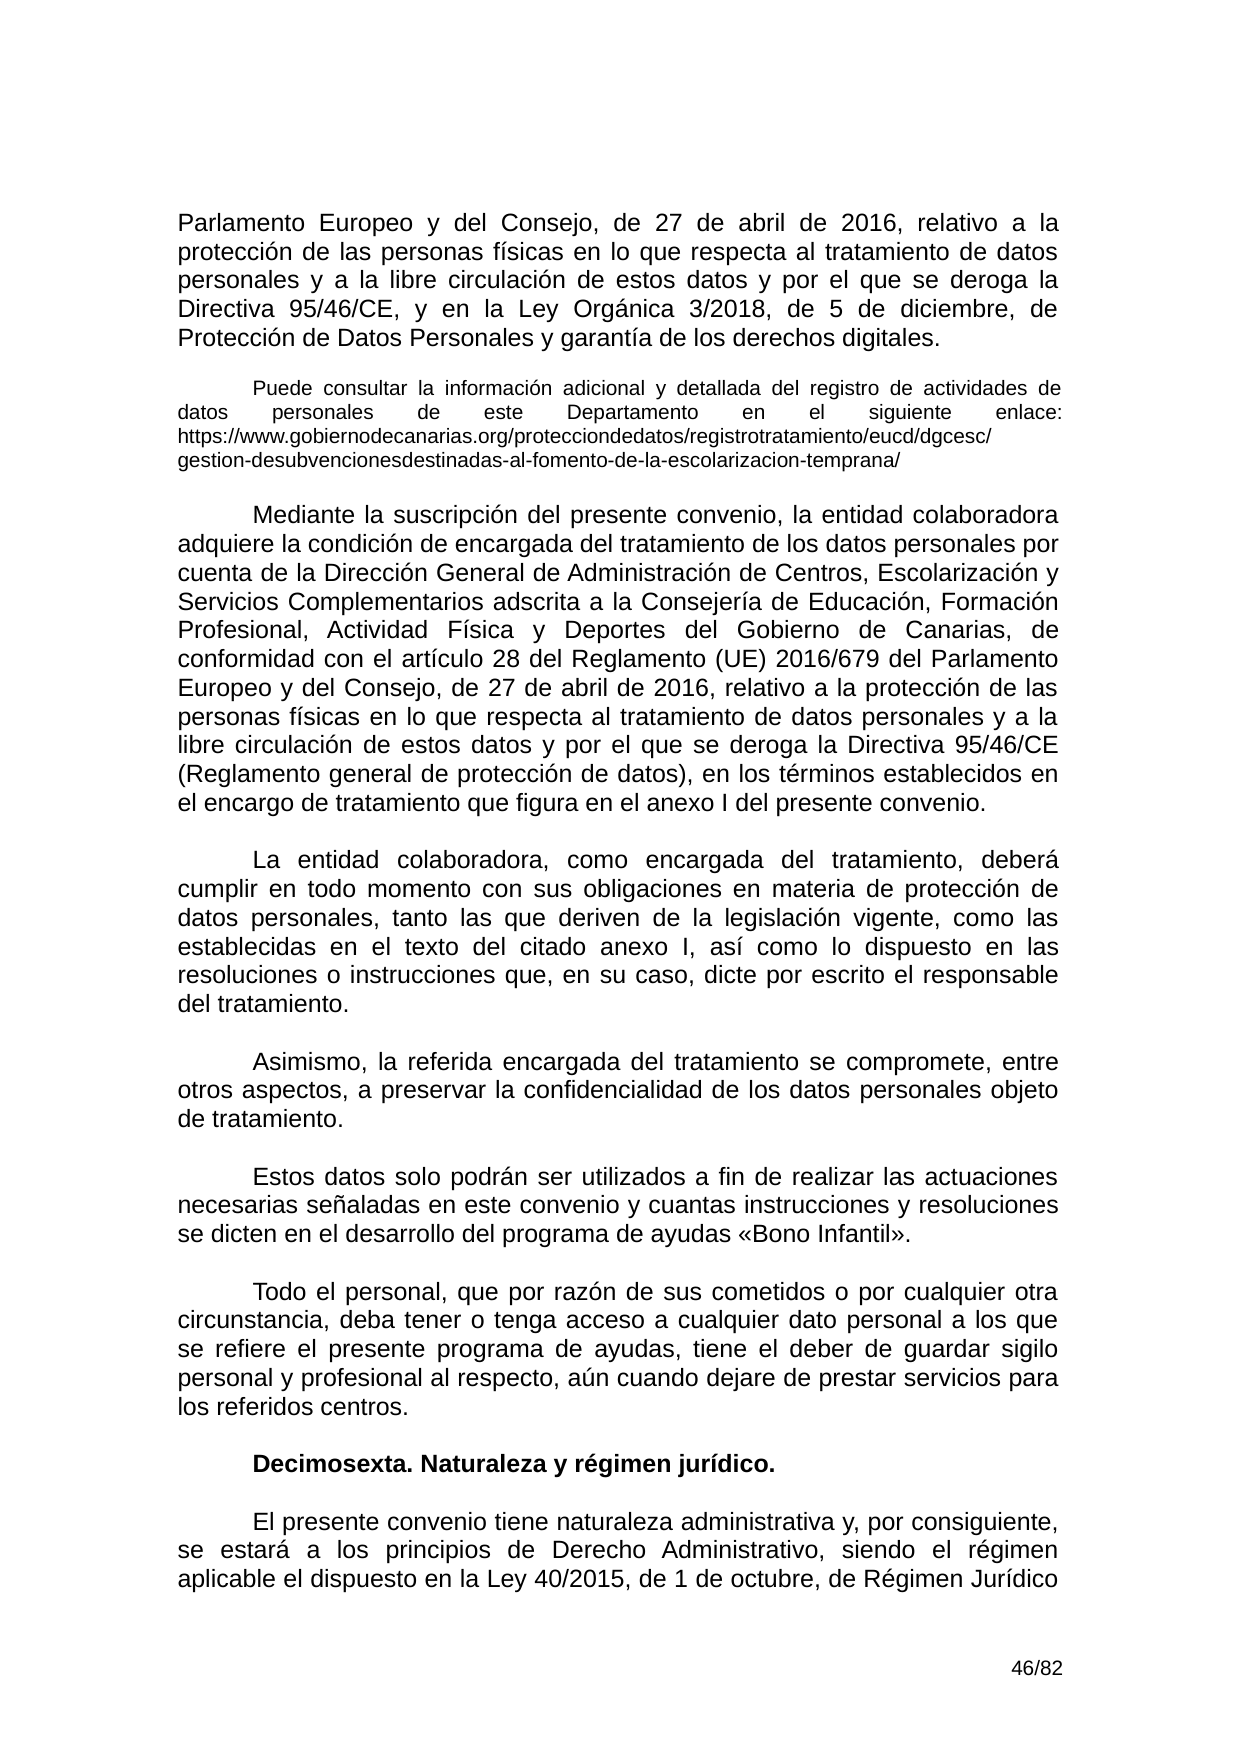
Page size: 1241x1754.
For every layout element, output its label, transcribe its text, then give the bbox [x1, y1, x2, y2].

text Todo el personal, que por razón de sus cometidos o por cualquier otra circunstancia, deba tener o tenga acceso a cualquier dato personal a los que se refiere el presente programa de ayudas, tiene el deber de guardar sigilo personal y profesional al respecto, aún cuando dejare de prestar servicios para los referidos centros. [177, 1276, 1060, 1420]
text Estos datos solo podrán ser utilizados a fin de realizar las actuaciones necesarias señaladas en este convenio y cuantas instrucciones y resoluciones se dicten en el desarrollo del programa de ayudas «Bono Infantil». [177, 1161, 1060, 1248]
text Puede consultar la información adicional y detallada del registro de actividades de datos personales de este Departamento en el siguiente enlace: https://www.gobiernodecanarias.org/protecciondedatos/registrotratamiento/eucd/dgcesc/gestion-desubvencionesdestinadas-al-fomento-de-la-escolarizacion-temprana/ [177, 376, 1063, 471]
text Asimismo, la referida encargada del tratamiento se compromete, entre otros aspectos, a preservar la confidencialidad de los datos personales objeto de tratamiento. [177, 1046, 1060, 1133]
text Decimosexta. Naturaleza y régimen jurídico. [177, 1449, 1060, 1478]
text Mediante la suscripción del presente convenio, la entidad colaboradora adquiere la condición de encargada del tratamiento de los datos personales por cuenta de la Dirección General de Administración de Centros, Escolarización y Servicios Complementarios adscrita a la Consejería de Educación, Formación Profesional, Actividad Física y Deportes del Gobierno de Canarias, de conformidad con el artículo 28 del Reglamento (UE) 2016/679 del Parlamento Europeo y del Consejo, de 27 de abril de 2016, relativo a la protección de las personas físicas en lo que respecta al tratamiento de datos personales y a la libre circulación de estos datos y por el que se deroga la Directiva 95/46/CE (Reglamento general de protección de datos), en los términos establecidos en el encargo de tratamiento que figura en el anexo I del presente convenio. [177, 500, 1060, 816]
text La entidad colaboradora, como encargada del tratamiento, deberá cumplir en todo momento con sus obligaciones en materia de protección de datos personales, tanto las que deriven de la legislación vigente, como las establecidas en el texto del citado anexo I, así como lo dispuesto en las resoluciones o instrucciones que, en su caso, dicte por escrito el responsable del tratamiento. [177, 845, 1060, 1018]
text Parlamento Europeo y del Consejo, de 27 de abril de 2016, relativo a la protección de las personas físicas en lo que respecta al tratamiento de datos personales y a la libre circulación de estos datos y por el que se deroga la Directiva 95/46/CE, y en la Ley Orgánica 3/2018, de 5 de diciembre, de Protección de Datos Personales y garantía de los derechos digitales. [177, 208, 1060, 352]
text El presente convenio tiene naturaleza administrativa y, por consiguiente, se estará a los principios de Derecho Administrativo, siendo el régimen aplicable el dispuesto en la Ley 40/2015, de 1 de octubre, de Régimen Jurídico [177, 1506, 1060, 1593]
